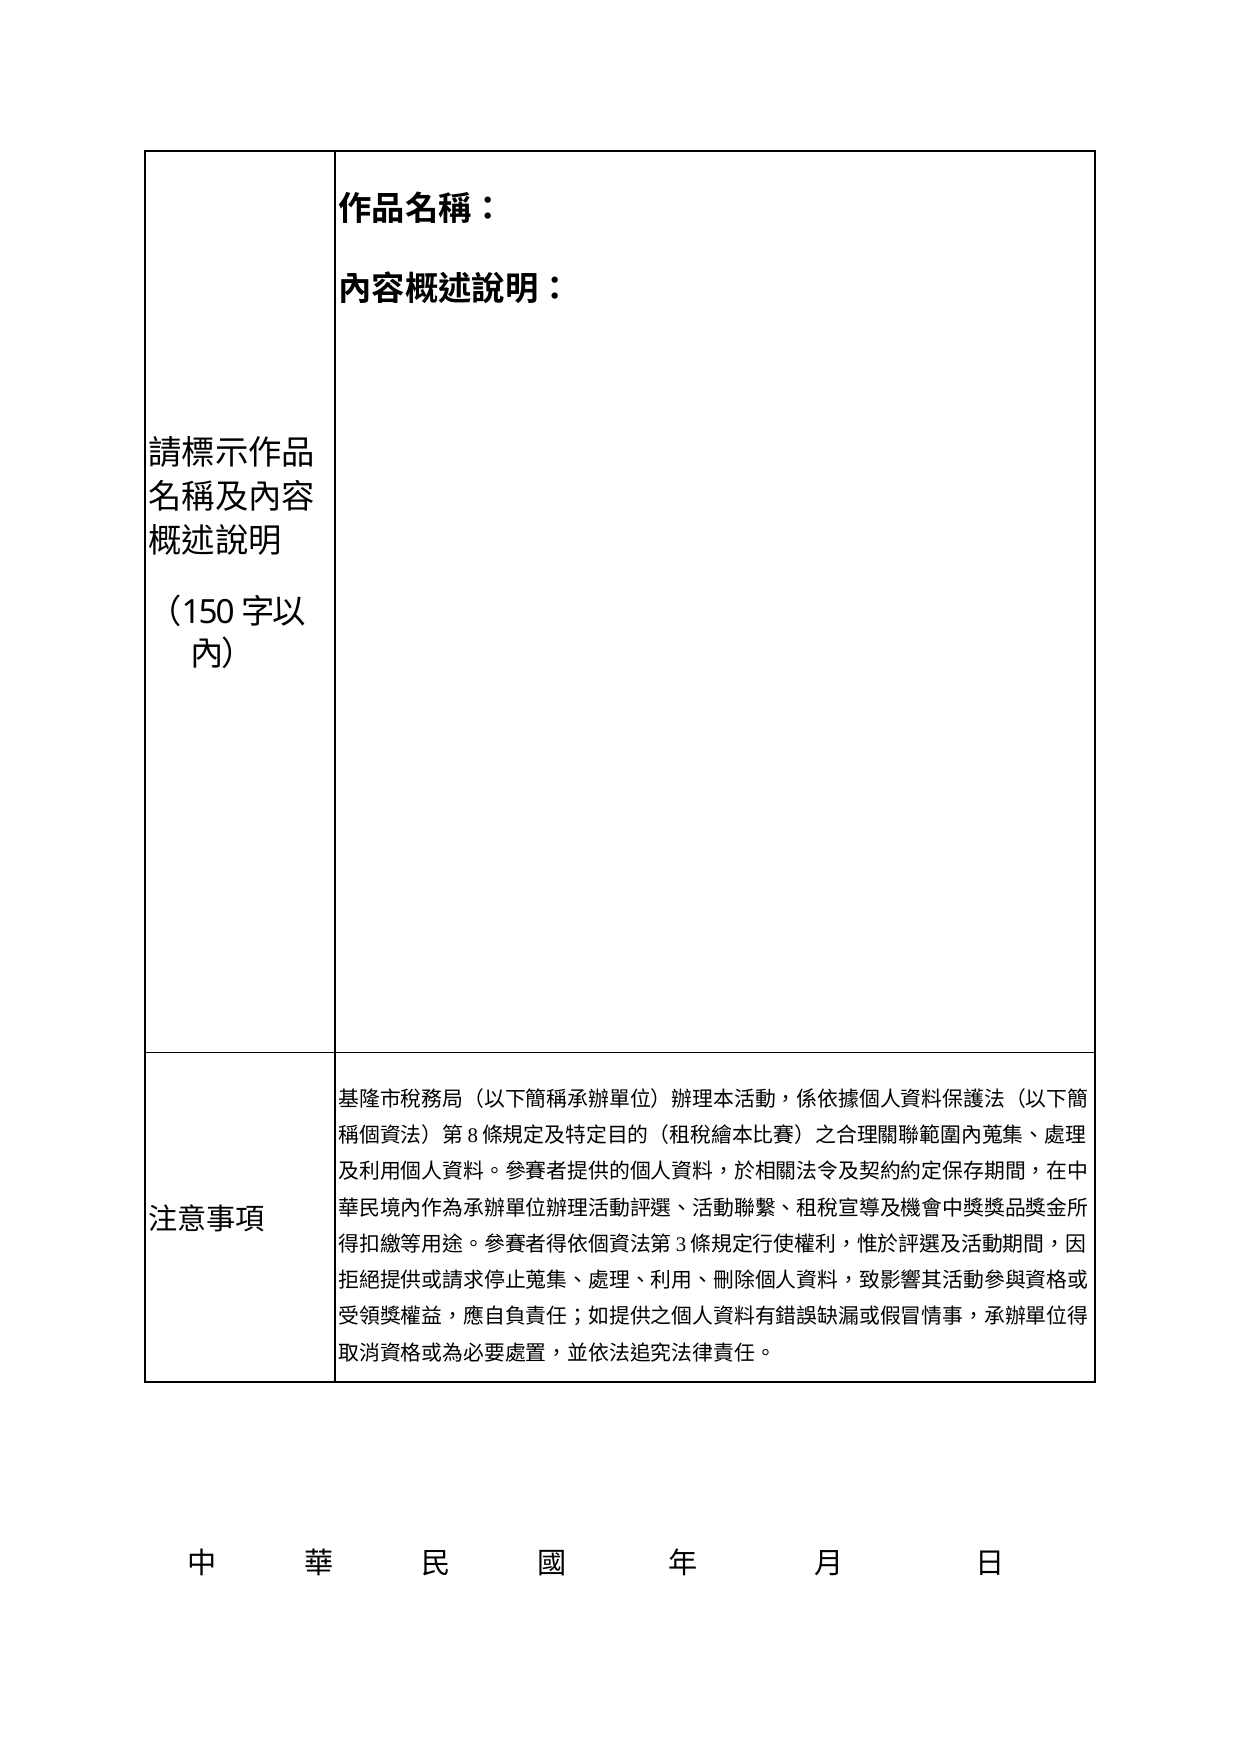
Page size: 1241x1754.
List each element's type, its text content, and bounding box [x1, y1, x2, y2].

table_cell 請標示作品 名稱及內容 概述說明 （150字以內） [146, 152, 334, 1052]
table_cell 作品名稱： 內容概述說明： [336, 152, 1094, 1052]
table_cell 注意事項 [146, 1053, 334, 1381]
table_cell 基隆市稅務局（以下簡稱承辦單位）辦理本活動，係依據個人資料保護法（以下簡稱個資法）第8條規定及特定目的（租稅繪本比賽）之合理關聯範圍內蒐集、處理及利用個人資料。參賽者提供的個人資料，於相關法令及契約約定保存期間，在中華民境內作為承辦單位辦理活動評選、活動聯繫、租稅宣導及機會中獎獎品獎金所得扣繳等用途。參賽者得依個資法第3條規定行使權利，惟於評選及活動期間，因拒絕提供或請求停止蒐集、處理、利用、刪除個人資料，致影響其活動參與資格或受領獎權益，應自負責任；如提供之個人資料有錯誤缺漏或假冒情事，承辦單位得取消資格或為必要處置，並依法追究法律責任。 [336, 1053, 1094, 1381]
text 中 華 民 國 年 月 日 [187, 1539, 1053, 1581]
